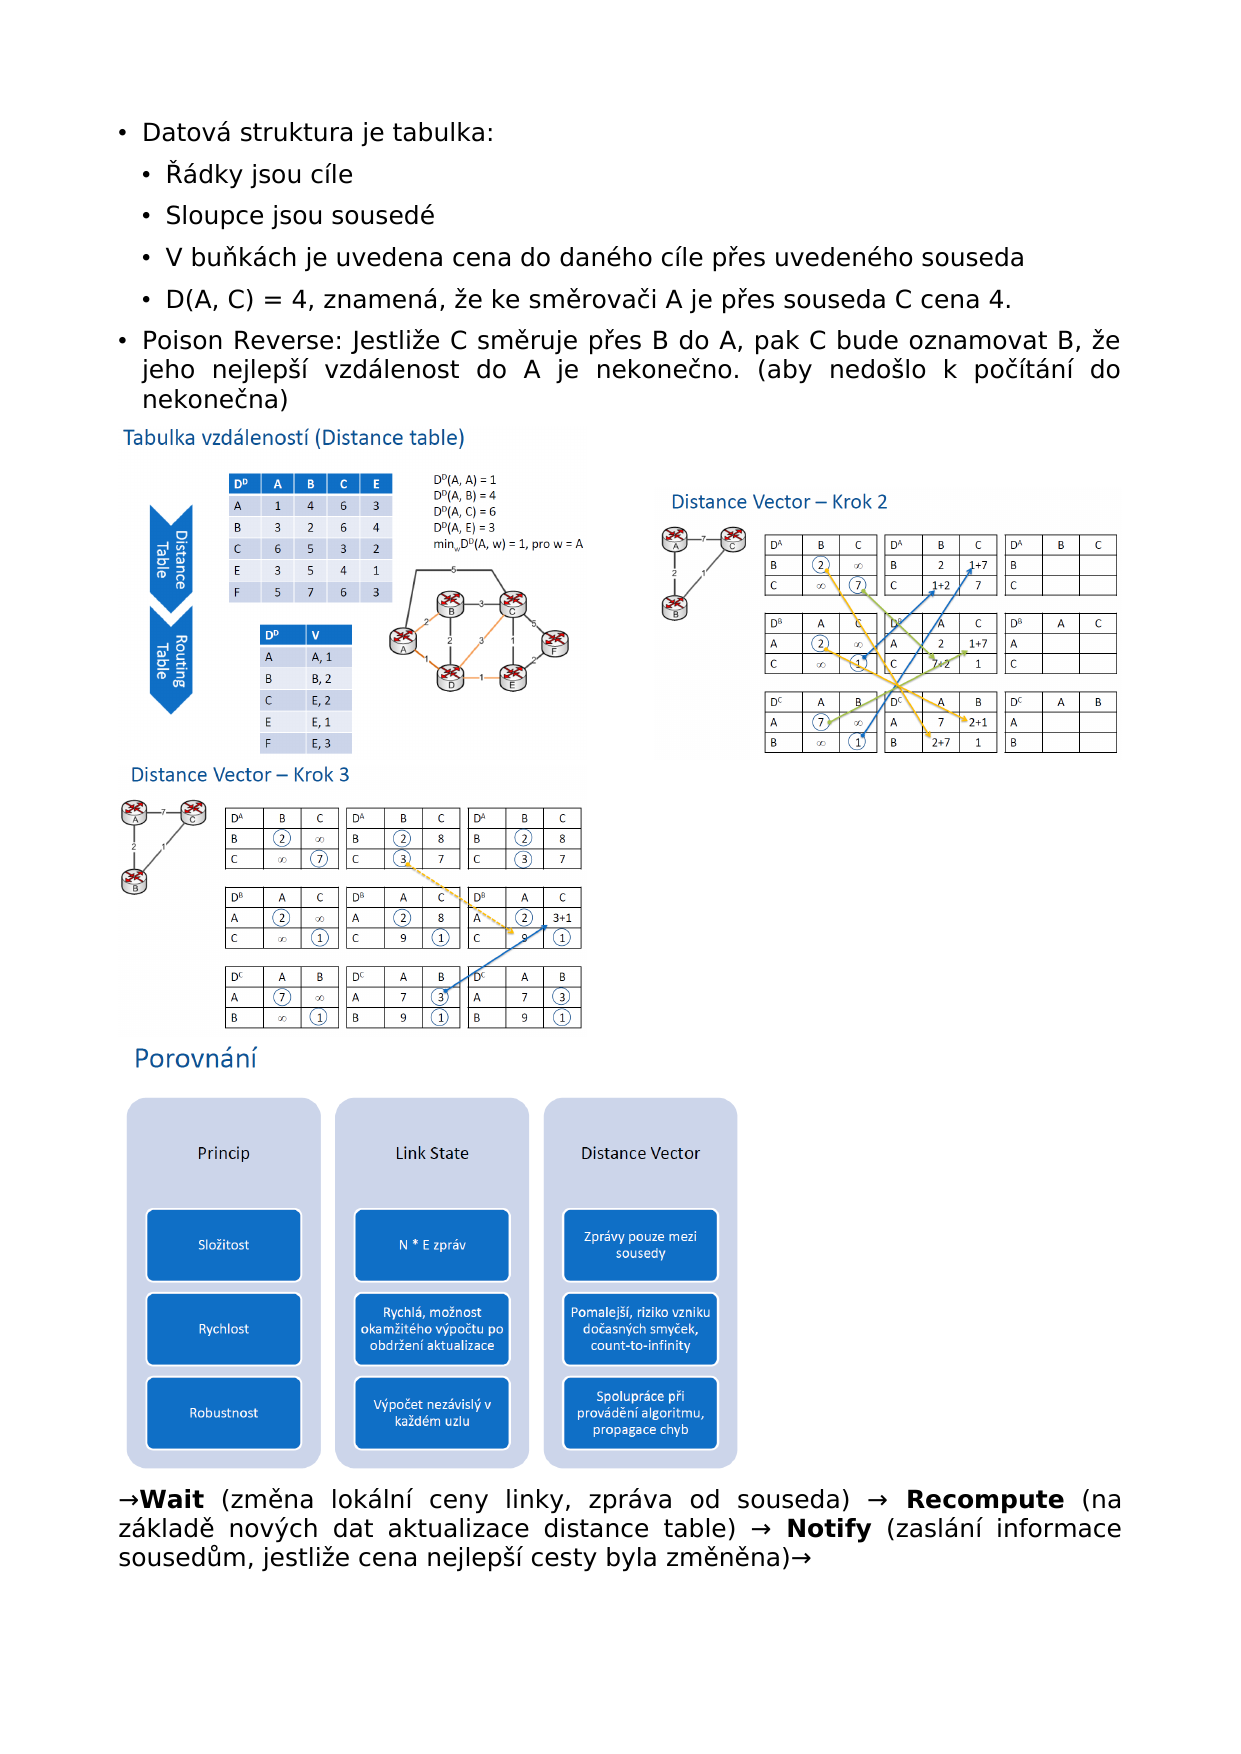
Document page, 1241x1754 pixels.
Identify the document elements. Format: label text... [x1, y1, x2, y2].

picture [118, 765, 587, 1037]
list Poison Reverse: Jestliže C směruje přes B do A, pak C bude oznamovat B, že jeho nejlepší vzdálenost do A je nekonečno. (aby nedošlo k počítání do nekonečna) [118, 326, 1122, 414]
list Řádky jsou cíle [142, 160, 1122, 189]
picture [118, 426, 587, 760]
list Datová struktura je tabulka: [118, 118, 1122, 147]
list Sloupce jsou sousedé [142, 201, 1122, 231]
list V buňkách je uvedena cena do daného cíle přes uvedeného souseda [142, 243, 1122, 272]
text →Wait (změna lokální ceny linky, zpráva od souseda) → Recompute (na základě nových dat aktualizace distance table) → Notify (zaslání informace sousedům, jestliže cena nejlepší cesty byla změněna)→ [118, 1485, 1122, 1573]
picture [653, 487, 1123, 760]
picture [118, 1043, 744, 1473]
list D(A, C) = 4, znamená, že ke směrovači A je přes souseda C cena 4. [142, 285, 1122, 314]
